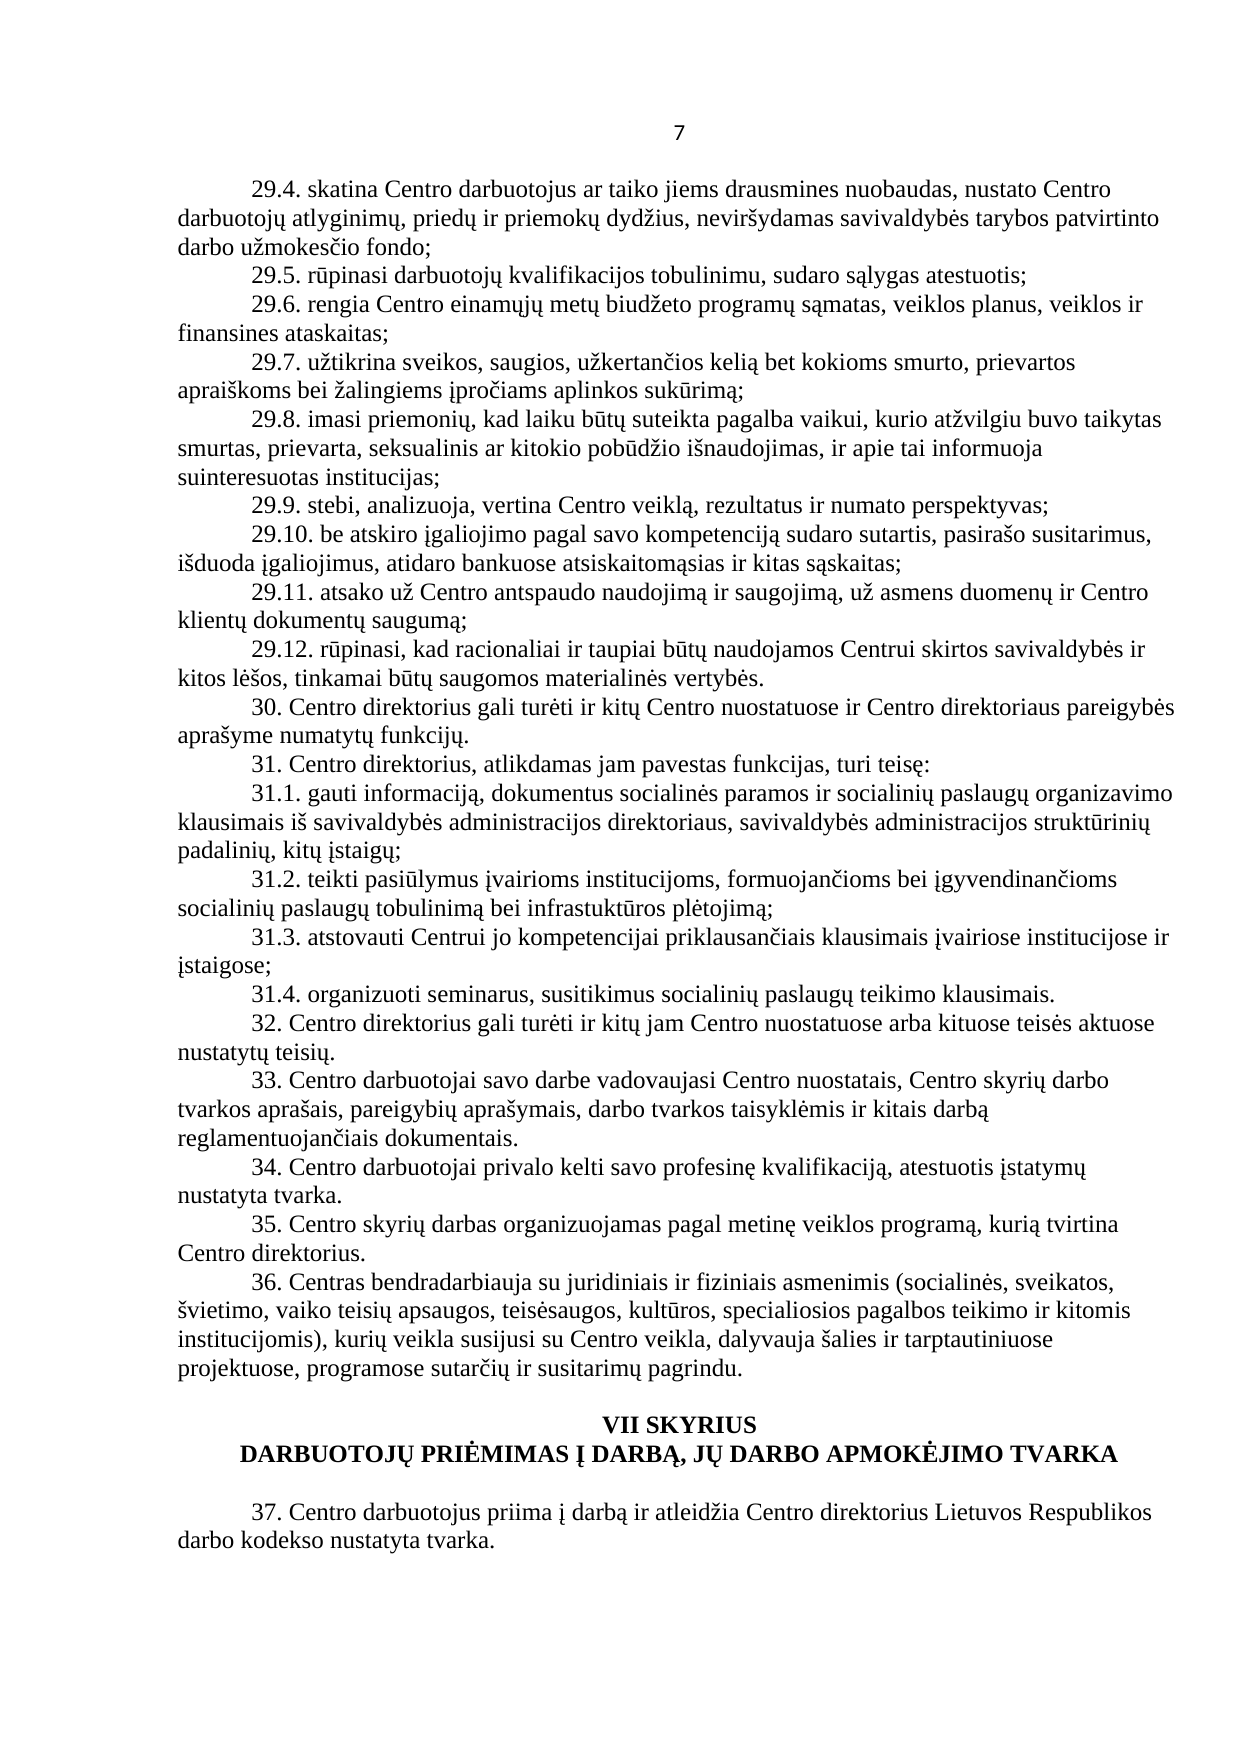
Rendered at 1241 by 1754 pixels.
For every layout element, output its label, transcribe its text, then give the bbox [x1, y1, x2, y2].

text 29.10. be atskiro įgaliojimo pagal savo kompetenciją sudaro sutartis, pasirašo susitarimus, išduoda įgaliojimus, atidaro bankuose atsiskaitomąsias ir kitas sąskaitas; [177, 519, 1181, 577]
text 33. Centro darbuotojai savo darbe vadovaujasi Centro nuostatais, Centro skyrių darbo tvarkos aprašais, pareigybių aprašymais, darbo tvarkos taisyklėmis ir kitais darbą reglamentuojančiais dokumentais. [177, 1065, 1181, 1152]
text 30. Centro direktorius gali turėti ir kitų Centro nuostatuose ir Centro direktoriaus pareigybės [251, 692, 1181, 720]
text 37. Centro darbuotojus priima į darbą ir atleidžia Centro direktorius Lietuvos Respublikos darbo kodekso nustatyta tvarka. [177, 1497, 1181, 1554]
text aprašyme numatytų funkcijų. [177, 720, 1181, 749]
text 29.6. rengia Centro einamųjų metų biudžeto programų sąmatas, veiklos planus, veiklos ir finansines ataskaitas; [177, 289, 1181, 347]
text 32. Centro direktorius gali turėti ir kitų jam Centro nuostatuose arba kituose teisės aktuose nustatytų teisių. [177, 1008, 1181, 1065]
text 29.4. skatina Centro darbuotojus ar taiko jiems drausmines nuobaudas, nustato Centro darbuotojų atlyginimų, priedų ir priemokų dydžius, neviršydamas savivaldybės tarybos patvirtinto darbo užmokesčio fondo; [177, 174, 1181, 260]
text 29.7. užtikrina sveikos, saugios, užkertančios kelią bet kokioms smurto, prievartos apraiškoms bei žalingiems įpročiams aplinkos sukūrimą; [177, 347, 1181, 404]
text 31. Centro direktorius, atlikdamas jam pavestas funkcijas, turi teisę: [251, 749, 1181, 778]
text 29.11. atsako už Centro antspaudo naudojimą ir saugojimą, už asmens duomenų ir Centro klientų dokumentų saugumą; [177, 577, 1181, 634]
text 31.2. teikti pasiūlymus įvairioms institucijoms, formuojančioms bei įgyvendinančioms socialinių paslaugų tobulinimą bei infrastuktūros plėtojimą; [177, 864, 1181, 922]
text 29.8. imasi priemonių, kad laiku būtų suteikta pagalba vaikui, kurio atžvilgiu buvo taikytas smurtas, prievarta, seksualinis ar kitokio pobūdžio išnaudojimas, ir apie tai informuoja suinteresuotas institucijas; [177, 404, 1181, 490]
text DARBUOTOJŲ PRIĖMIMAS Į DARBĄ, JŲ DARBO APMOKĖJIMO TVARKA [177, 1439, 1181, 1468]
text 31.1. gauti informaciją, dokumentus socialinės paramos ir socialinių paslaugų organizavimo klausimais iš savivaldybės administracijos direktoriaus, savivaldybės administracijos struktūrinių padalinių, kitų įstaigų; [177, 778, 1181, 864]
text 31.3. atstovauti Centrui jo kompetencijai priklausančiais klausimais įvairiose institucijose ir įstaigose; [177, 922, 1181, 979]
text 35. Centro skyrių darbas organizuojamas pagal metinę veiklos programą, kurią tvirtina Centro direktorius. [177, 1209, 1181, 1267]
text VII SKYRIUS [177, 1410, 1181, 1439]
text 29.12. rūpinasi, kad racionaliai ir taupiai būtų naudojamos Centrui skirtos savivaldybės ir kitos lėšos, tinkamai būtų saugomos materialinės vertybės. [177, 634, 1181, 692]
text 31.4. organizuoti seminarus, susitikimus socialinių paslaugų teikimo klausimais. [177, 979, 1181, 1008]
text 34. Centro darbuotojai privalo kelti savo profesinę kvalifikaciją, atestuotis įstatymų nustatyta tvarka. [177, 1152, 1181, 1209]
text 29.9. stebi, analizuoja, vertina Centro veiklą, rezultatus ir numato perspektyvas; [177, 490, 1181, 519]
text 29.5. rūpinasi darbuotojų kvalifikacijos tobulinimu, sudaro sąlygas atestuotis; [177, 260, 1181, 289]
text 36. Centras bendradarbiauja su juridiniais ir fiziniais asmenimis (socialinės, sveikatos, švietimo, vaiko teisių apsaugos, teisėsaugos, kultūros, specialiosios pagalbos teikimo ir kitomis institucijomis), kurių veikla susijusi su Centro veikla, dalyvauja šalies ir tarptautiniuose projektuose, programose sutarčių ir susitarimų pagrindu. [177, 1267, 1181, 1382]
